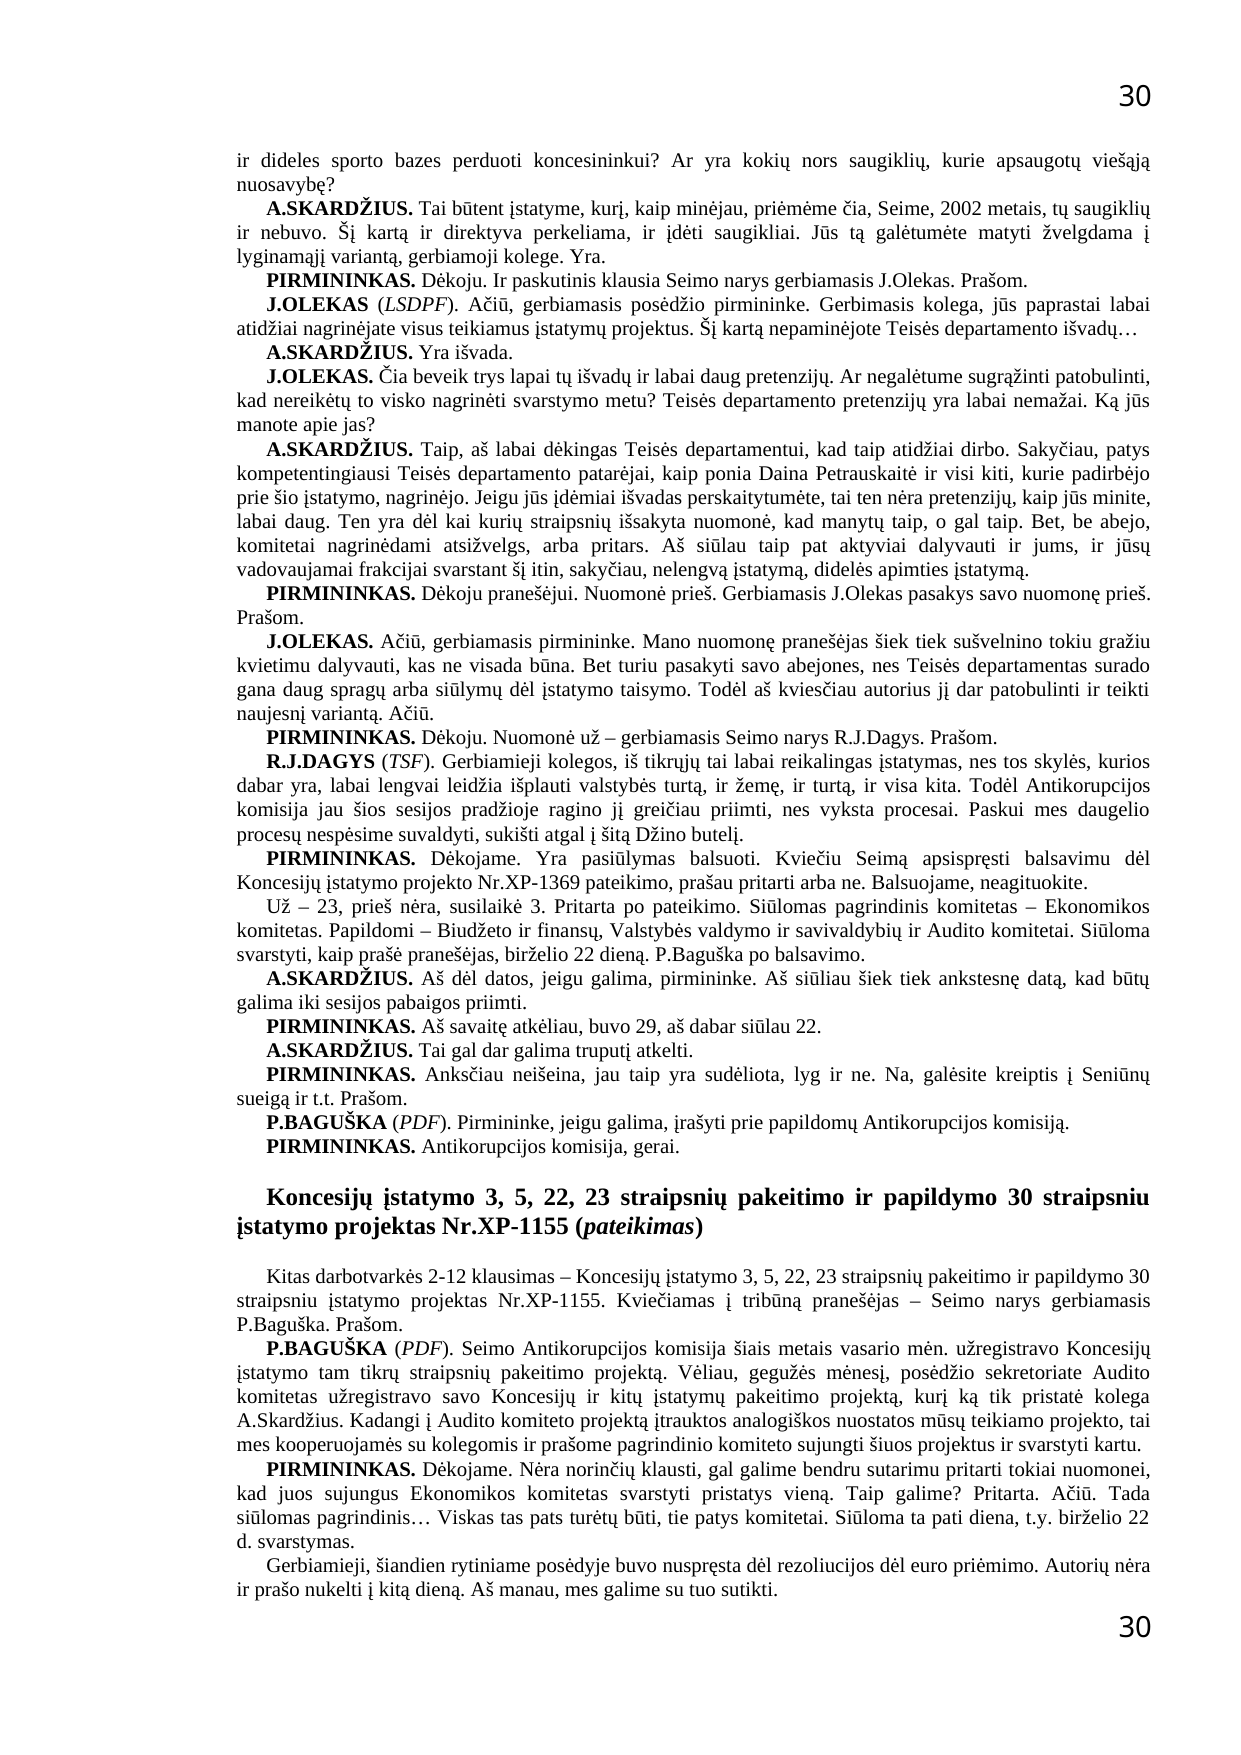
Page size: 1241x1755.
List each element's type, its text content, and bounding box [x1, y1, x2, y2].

text J.OLEKAS. Čia beveik trys lapai tų išvadų ir labai daug pretenzijų. Ar negalėtume sugrąžinti patobulinti, kad nereikėtų to visko nagrinėti svarstymo metu? Teisės departamento pretenzijų yra labai nemažai. Ką jūs manote apie jas? [236, 364, 1152, 436]
text A.SKARDŽIUS. Aš dėl datos, jeigu galima, pirmininke. Aš siūliau šiek tiek ankstesnę datą, kad būtų galima iki sesijos pabaigos priimti. [236, 966, 1152, 1014]
text R.J.DAGYS (TSF). Gerbiamieji kolegos, iš tikrųjų tai labai reikalingas įstatymas, nes tos skylės, kurios dabar yra, labai lengvai leidžia išplauti valstybės turtą, ir žemę, ir turtą, ir visa kita. Todėl Antikorupcijos komisija jau šios sesijos pradžioje ragino jį greičiau priimti, nes vyksta procesai. Paskui mes daugelio procesų nespėsime suvaldyti, sukišti atgal į šitą Džino butelį. [236, 749, 1152, 846]
text PIRMININKAS. Dėkoju pranešėjui. Nuomonė prieš. Gerbiamasis J.Olekas pasakys savo nuomonę prieš. Prašom. [236, 581, 1152, 629]
text A.SKARDŽIUS. Yra išvada. [236, 340, 1152, 364]
text P.BAGUŠKA (PDF). Pirmininke, jeigu galima, įrašyti prie papildomų Antikorupcijos komisiją. [236, 1110, 1152, 1134]
text PIRMININKAS. Dėkoju. Ir paskutinis klausia Seimo narys gerbiamasis J.Olekas. Prašom. [236, 268, 1152, 292]
text PIRMININKAS. Aš savaitę atkėliau, buvo 29, aš dabar siūlau 22. [236, 1014, 1152, 1038]
text PIRMININKAS. Antikorupcijos komisija, gerai. [236, 1134, 1152, 1158]
text A.SKARDŽIUS. Tai gal dar galima truputį atkelti. [236, 1038, 1152, 1062]
text ir dideles sporto bazes perduoti koncesininkui? Ar yra kokių nors saugiklių, kurie apsaugotų viešąją nuosavybę? [236, 148, 1152, 196]
text Gerbiamieji, šiandien rytiniame posėdyje buvo nuspręsta dėl rezoliucijos dėl euro priėmimo. Autorių nėra ir prašo nukelti į kitą dieną. Aš manau, mes galime su tuo sutikti. [236, 1553, 1152, 1601]
text Už – 23, prieš nėra, susilaikė 3. Pritarta po pateikimo. Siūlomas pagrindinis komitetas – Ekonomikos komitetas. Papildomi – Biudžeto ir finansų, Valstybės valdymo ir savivaldybių ir Audito komitetai. Siūloma svarstyti, kaip prašė pranešėjas, birželio 22 dieną. P.Baguška po balsavimo. [236, 894, 1152, 966]
text Koncesijų įstatymo 3, 5, 22, 23 straipsnių pakeitimo ir papildymo 30 straipsniu įstatymo projektas Nr.XP-1155 (pateikimas) [236, 1182, 1152, 1240]
text P.BAGUŠKA (PDF). Seimo Antikorupcijos komisija šiais metais vasario mėn. užregistravo Koncesijų įstatymo tam tikrų straipsnių pakeitimo projektą. Vėliau, gegužės mėnesį, posėdžio sekretoriate Audito komitetas užregistravo savo Koncesijų ir kitų įstatymų pakeitimo projektą, kurį ką tik pristatė kolega A.Skardžius. Kadangi į Audito komiteto projektą įtrauktos analogiškos nuostatos mūsų teikiamo projekto, tai mes kooperuojamės su kolegomis ir prašome pagrindinio komiteto sujungti šiuos projektus ir svarstyti kartu. [236, 1336, 1152, 1456]
text J.OLEKAS. Ačiū, gerbiamasis pirmininke. Mano nuomonę pranešėjas šiek tiek sušvelnino tokiu gražiu kvietimu dalyvauti, kas ne visada būna. Bet turiu pasakyti savo abejones, nes Teisės departamentas surado gana daug spragų arba siūlymų dėl įstatymo taisymo. Todėl aš kviesčiau autorius jį dar patobulinti ir teikti naujesnį variantą. Ačiū. [236, 629, 1152, 725]
text J.OLEKAS (LSDPF). Ačiū, gerbiamasis posėdžio pirmininke. Gerbimasis kolega, jūs paprastai labai atidžiai nagrinėjate visus teikiamus įstatymų projektus. Šį kartą nepaminėjote Teisės departamento išvadų… [236, 292, 1152, 340]
text PIRMININKAS. Dėkojame. Yra pasiūlymas balsuoti. Kviečiu Seimą apsispręsti balsavimu dėl Koncesijų įstatymo projekto Nr.XP-1369 pateikimo, prašau pritarti arba ne. Balsuojame, neagituokite. [236, 846, 1152, 894]
text PIRMININKAS. Anksčiau neišeina, jau taip yra sudėliota, lyg ir ne. Na, galėsite kreiptis į Seniūnų sueigą ir t.t. Prašom. [236, 1062, 1152, 1110]
text Kitas darbotvarkės 2-12 klausimas – Koncesijų įstatymo 3, 5, 22, 23 straipsnių pakeitimo ir papildymo 30 straipsniu įstatymo projektas Nr.XP-1155. Kviečiamas į tribūną pranešėjas – Seimo narys gerbiamasis P.Baguška. Prašom. [236, 1264, 1152, 1336]
text A.SKARDŽIUS. Tai būtent įstatyme, kurį, kaip minėjau, priėmėme čia, Seime, 2002 metais, tų saugiklių ir nebuvo. Šį kartą ir direktyva perkeliama, ir įdėti saugikliai. Jūs tą galėtumėte matyti žvelgdama į lyginamąjį variantą, gerbiamoji kolege. Yra. [236, 196, 1152, 268]
text PIRMININKAS. Dėkoju. Nuomonė už – gerbiamasis Seimo narys R.J.Dagys. Prašom. [236, 725, 1152, 749]
text PIRMININKAS. Dėkojame. Nėra norinčių klausti, gal galime bendru sutarimu pritarti tokiai nuomonei, kad juos sujungus Ekonomikos komitetas svarstyti pristatys vieną. Taip galime? Pritarta. Ačiū. Tada siūlomas pagrindinis… Viskas tas pats turėtų būti, tie patys komitetai. Siūloma ta pati diena, t.y. birželio 22 d. svarstymas. [236, 1456, 1152, 1553]
text A.SKARDŽIUS. Taip, aš labai dėkingas Teisės departamentui, kad taip atidžiai dirbo. Sakyčiau, patys kompetentingiausi Teisės departamento patarėjai, kaip ponia Daina Petrauskaitė ir visi kiti, kurie padirbėjo prie šio įstatymo, nagrinėjo. Jeigu jūs įdėmiai išvadas perskaitytumėte, tai ten nėra pretenzijų, kaip jūs minite, labai daug. Ten yra dėl kai kurių straipsnių išsakyta nuomonė, kad manytų taip, o gal taip. Bet, be abejo, komitetai nagrinėdami atsižvelgs, arba pritars. Aš siūlau taip pat aktyviai dalyvauti ir jums, ir jūsų vadovaujamai frakcijai svarstant šį itin, sakyčiau, nelengvą įstatymą, didelės apimties įstatymą. [236, 436, 1152, 581]
